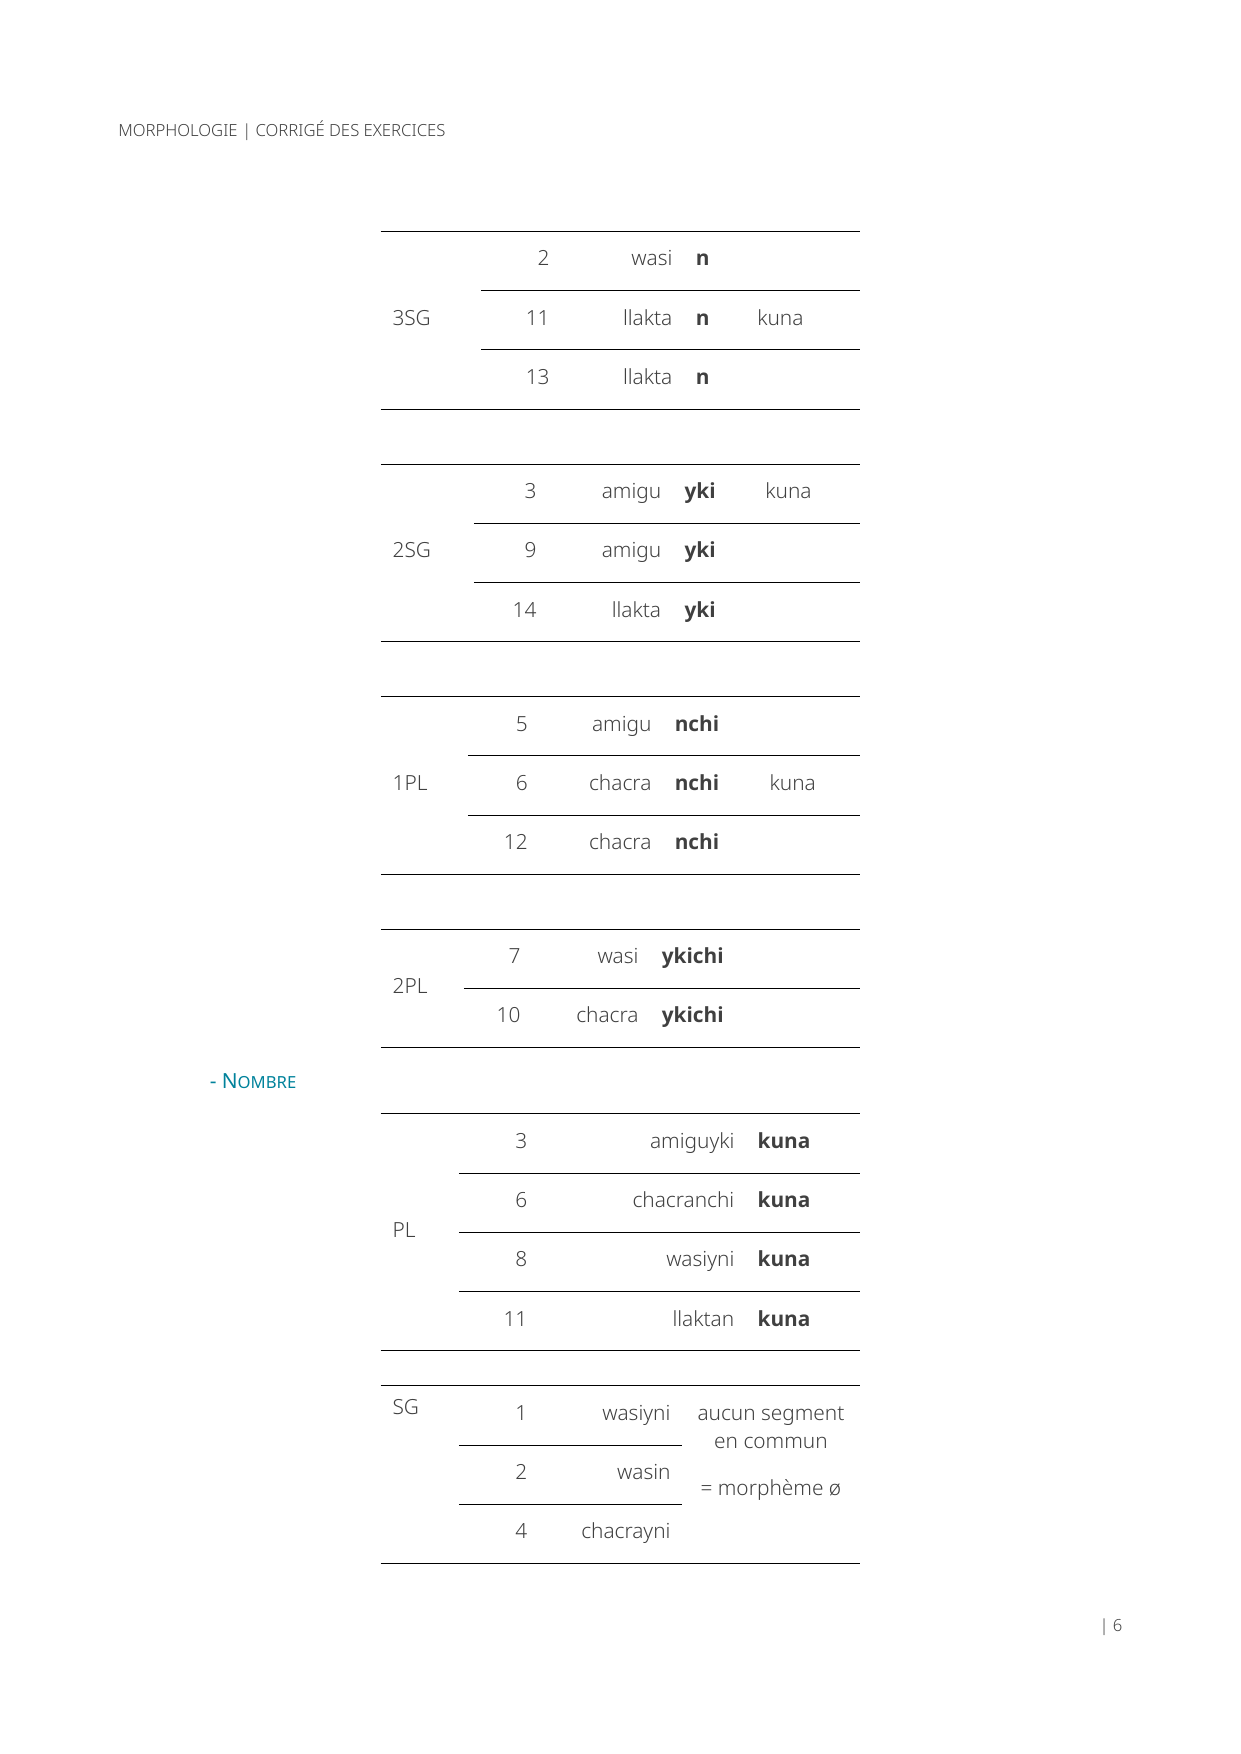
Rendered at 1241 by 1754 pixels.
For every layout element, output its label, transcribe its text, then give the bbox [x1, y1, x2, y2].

table_cell chacranchi [539, 1174, 746, 1232]
table_header 3 [459, 1114, 538, 1172]
table_header [745, 232, 859, 290]
table_header 1 [459, 1386, 538, 1444]
table_header yki [673, 465, 753, 523]
table_header SG [381, 1386, 459, 1563]
table_cell [763, 989, 859, 1047]
table_cell n [684, 291, 745, 349]
table_cell 12 [468, 816, 539, 874]
table_cell chacrayni [539, 1505, 682, 1563]
table_header [758, 697, 859, 755]
table_header 2PL [381, 930, 464, 1047]
table_cell chacra [539, 756, 663, 814]
table_header amiguyki [539, 1114, 746, 1172]
table_cell 9 [474, 524, 548, 582]
table_cell 11 [459, 1292, 538, 1350]
table_cell n [684, 350, 745, 409]
table_cell 14 [474, 583, 548, 641]
table_header 1PL [381, 697, 468, 874]
table_header PL [381, 1114, 459, 1350]
table_header n [684, 232, 745, 290]
table_cell llakta [561, 291, 684, 349]
table_header wasi [561, 232, 684, 290]
table_header nchi [663, 697, 758, 755]
table_cell chacra [539, 816, 663, 874]
table_cell 8 [459, 1233, 538, 1291]
table_cell 2 [459, 1446, 538, 1504]
table_header wasi [532, 930, 650, 988]
table_header wasiyni [539, 1386, 682, 1444]
table_header amigu [539, 697, 663, 755]
table_cell [754, 583, 859, 641]
table_cell amigu [548, 524, 673, 582]
table_cell kuna [746, 1233, 859, 1291]
table_cell wasiyni [539, 1233, 746, 1291]
table_cell kuna [745, 291, 859, 349]
table_header [763, 930, 859, 988]
table_cell kuna [758, 756, 859, 814]
table_cell yki [673, 524, 753, 582]
table_cell kuna [746, 1292, 859, 1350]
table_cell 6 [459, 1174, 538, 1232]
table_header aucun segment en commun = morphème ø [682, 1386, 859, 1563]
table_cell [754, 524, 859, 582]
table_cell llakta [561, 350, 684, 409]
table_cell nchi [663, 816, 758, 874]
table_cell yki [673, 583, 753, 641]
table_cell [745, 350, 859, 409]
table_cell kuna [746, 1174, 859, 1232]
table_cell 6 [468, 756, 539, 814]
table_cell 10 [464, 989, 532, 1047]
table_cell 11 [481, 291, 561, 349]
table_cell wasin [539, 1446, 682, 1504]
table_cell llaktan [539, 1292, 746, 1350]
table_cell ykichi [650, 989, 762, 1047]
table_cell [758, 816, 859, 874]
table_cell nchi [663, 756, 758, 814]
table_header 3 [474, 465, 548, 523]
table_header ykichi [650, 930, 762, 988]
table_header kuna [746, 1114, 859, 1172]
table_header kuna [754, 465, 859, 523]
subtitle - Nombre [207, 1063, 1078, 1098]
table_cell 4 [459, 1505, 538, 1563]
table_cell chacra [532, 989, 650, 1047]
table_header amigu [548, 465, 673, 523]
table_header 2 [481, 232, 561, 290]
table_header 3SG [381, 232, 481, 409]
table_header 2SG [381, 465, 474, 641]
table_header 5 [468, 697, 539, 755]
table_cell llakta [548, 583, 673, 641]
table_header 7 [464, 930, 532, 988]
table_cell 13 [481, 350, 561, 409]
